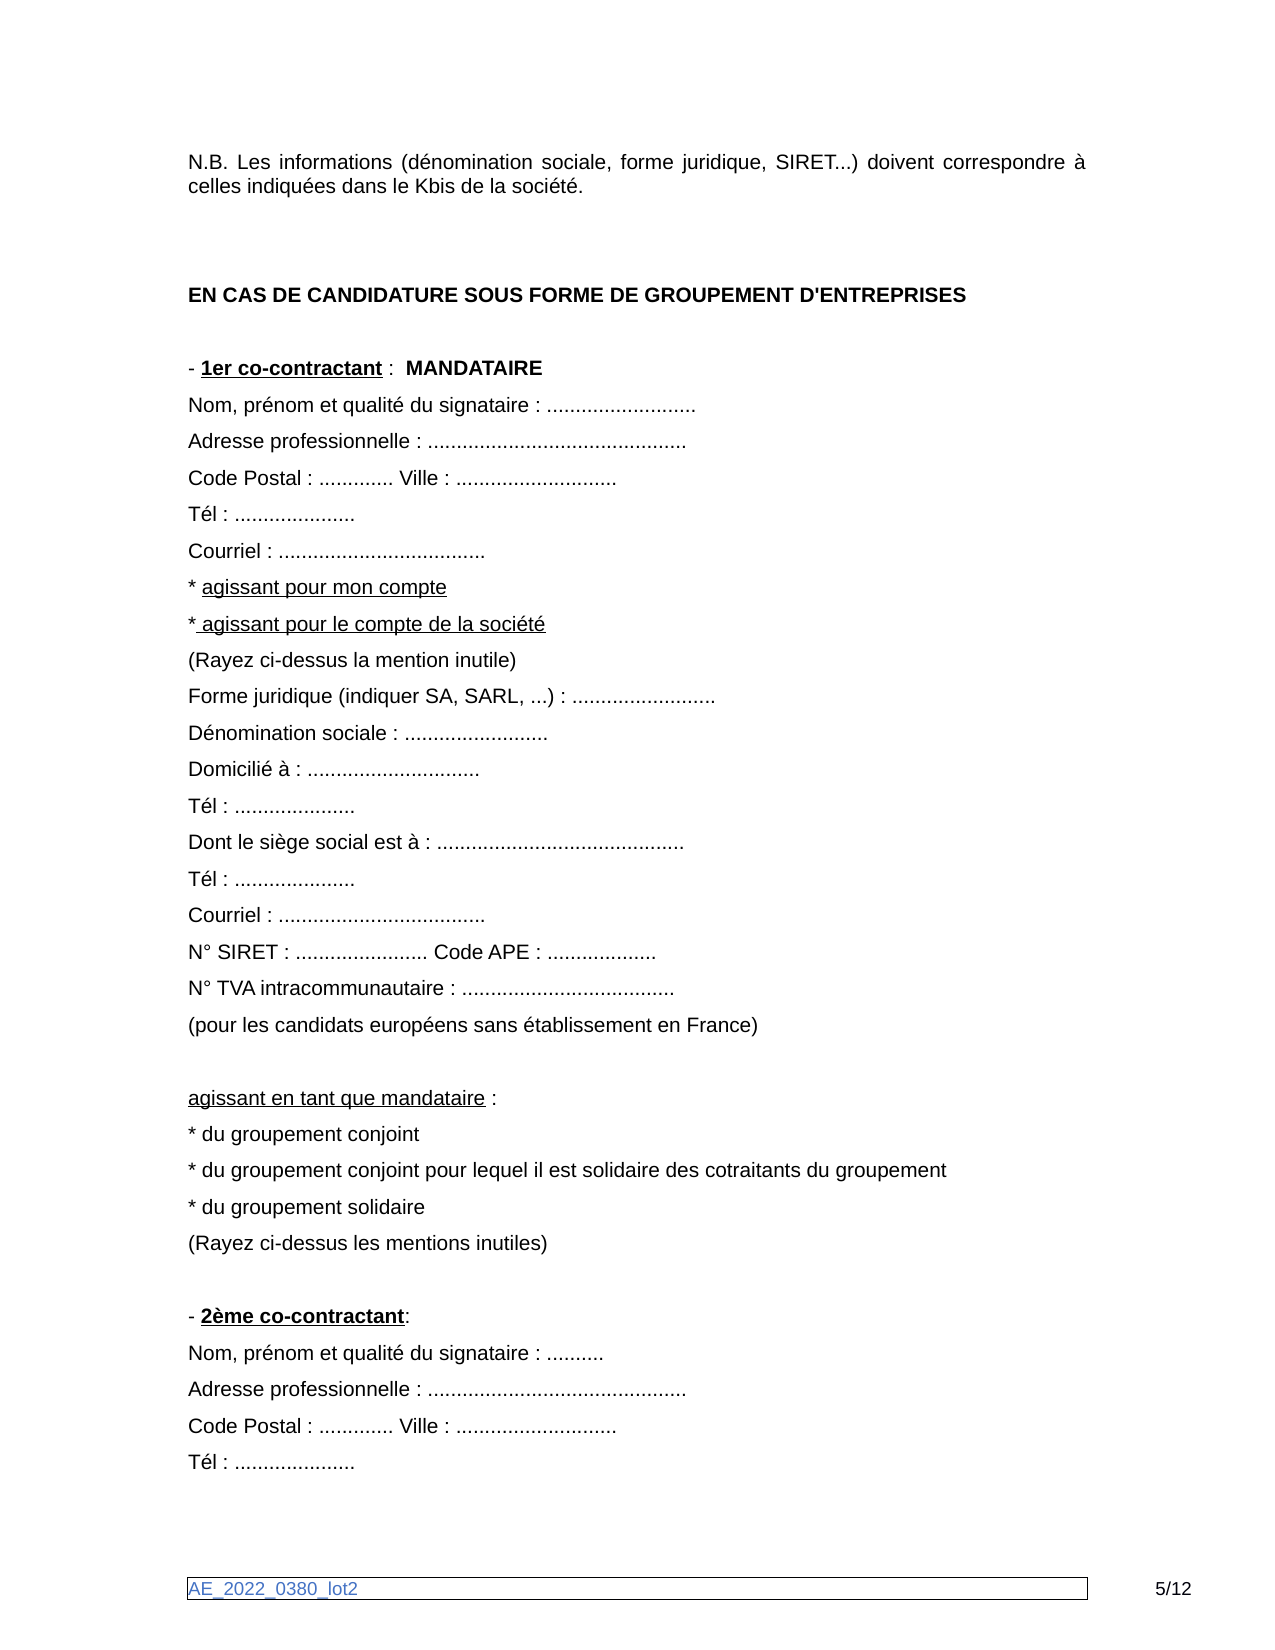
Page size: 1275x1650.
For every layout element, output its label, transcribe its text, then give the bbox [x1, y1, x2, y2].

text agissant en tant que mandataire : [188, 1085, 1087, 1109]
text Forme juridique (indiquer SA, SARL, ...) : ......................... [188, 684, 1087, 708]
text Code Postal : ............. Ville : ............................ [188, 466, 1087, 489]
text Courriel : .................................... [188, 903, 1087, 927]
text Nom, prénom et qualité du signataire : .......................... [188, 393, 1087, 417]
text * du groupement conjoint pour lequel il est solidaire des cotraitants du groupement [188, 1158, 1087, 1182]
text Adresse professionnelle : ............................................. [188, 1377, 1087, 1401]
text (Rayez ci-dessus les mentions inutiles) [188, 1231, 1087, 1255]
text (Rayez ci-dessus la mention inutile) [188, 648, 1087, 672]
text (pour les candidats européens sans établissement en France) [188, 1012, 1087, 1036]
text Tél : ..................... [188, 1450, 1087, 1474]
text * agissant pour mon compte [188, 575, 1087, 599]
text Domicilié à : .............................. [188, 757, 1087, 781]
text - 1er co-contractant : MANDATAIRE [188, 356, 1087, 380]
text Nom, prénom et qualité du signataire : .......... [188, 1341, 1087, 1364]
text Code Postal : ............. Ville : ............................ [188, 1413, 1087, 1437]
text N° SIRET : ....................... Code APE : ................... [188, 939, 1087, 963]
text Dont le siège social est à : ........................................... [188, 830, 1087, 854]
text * agissant pour le compte de la société [188, 611, 1087, 635]
text Adresse professionnelle : ............................................. [188, 429, 1087, 453]
text EN CAS DE CANDIDATURE SOUS FORME DE GROUPEMENT D'ENTREPRISES [188, 283, 1087, 307]
text Dénomination sociale : ......................... [188, 721, 1087, 745]
text Tél : ..................... [188, 502, 1087, 526]
text Tél : ..................... [188, 794, 1087, 818]
text - 2ème co-contractant: [188, 1304, 1087, 1328]
text N.B. Les informations (dénomination sociale, forme juridique, SIRET...) doivent correspondre à celles indiquées dans le Kbis de la société. [188, 150, 1087, 198]
text * du groupement solidaire [188, 1195, 1087, 1219]
text N° TVA intracommunautaire : ..................................... [188, 976, 1087, 1000]
text * du groupement conjoint [188, 1122, 1087, 1146]
text Courriel : .................................... [188, 538, 1087, 562]
text Tél : ..................... [188, 867, 1087, 891]
